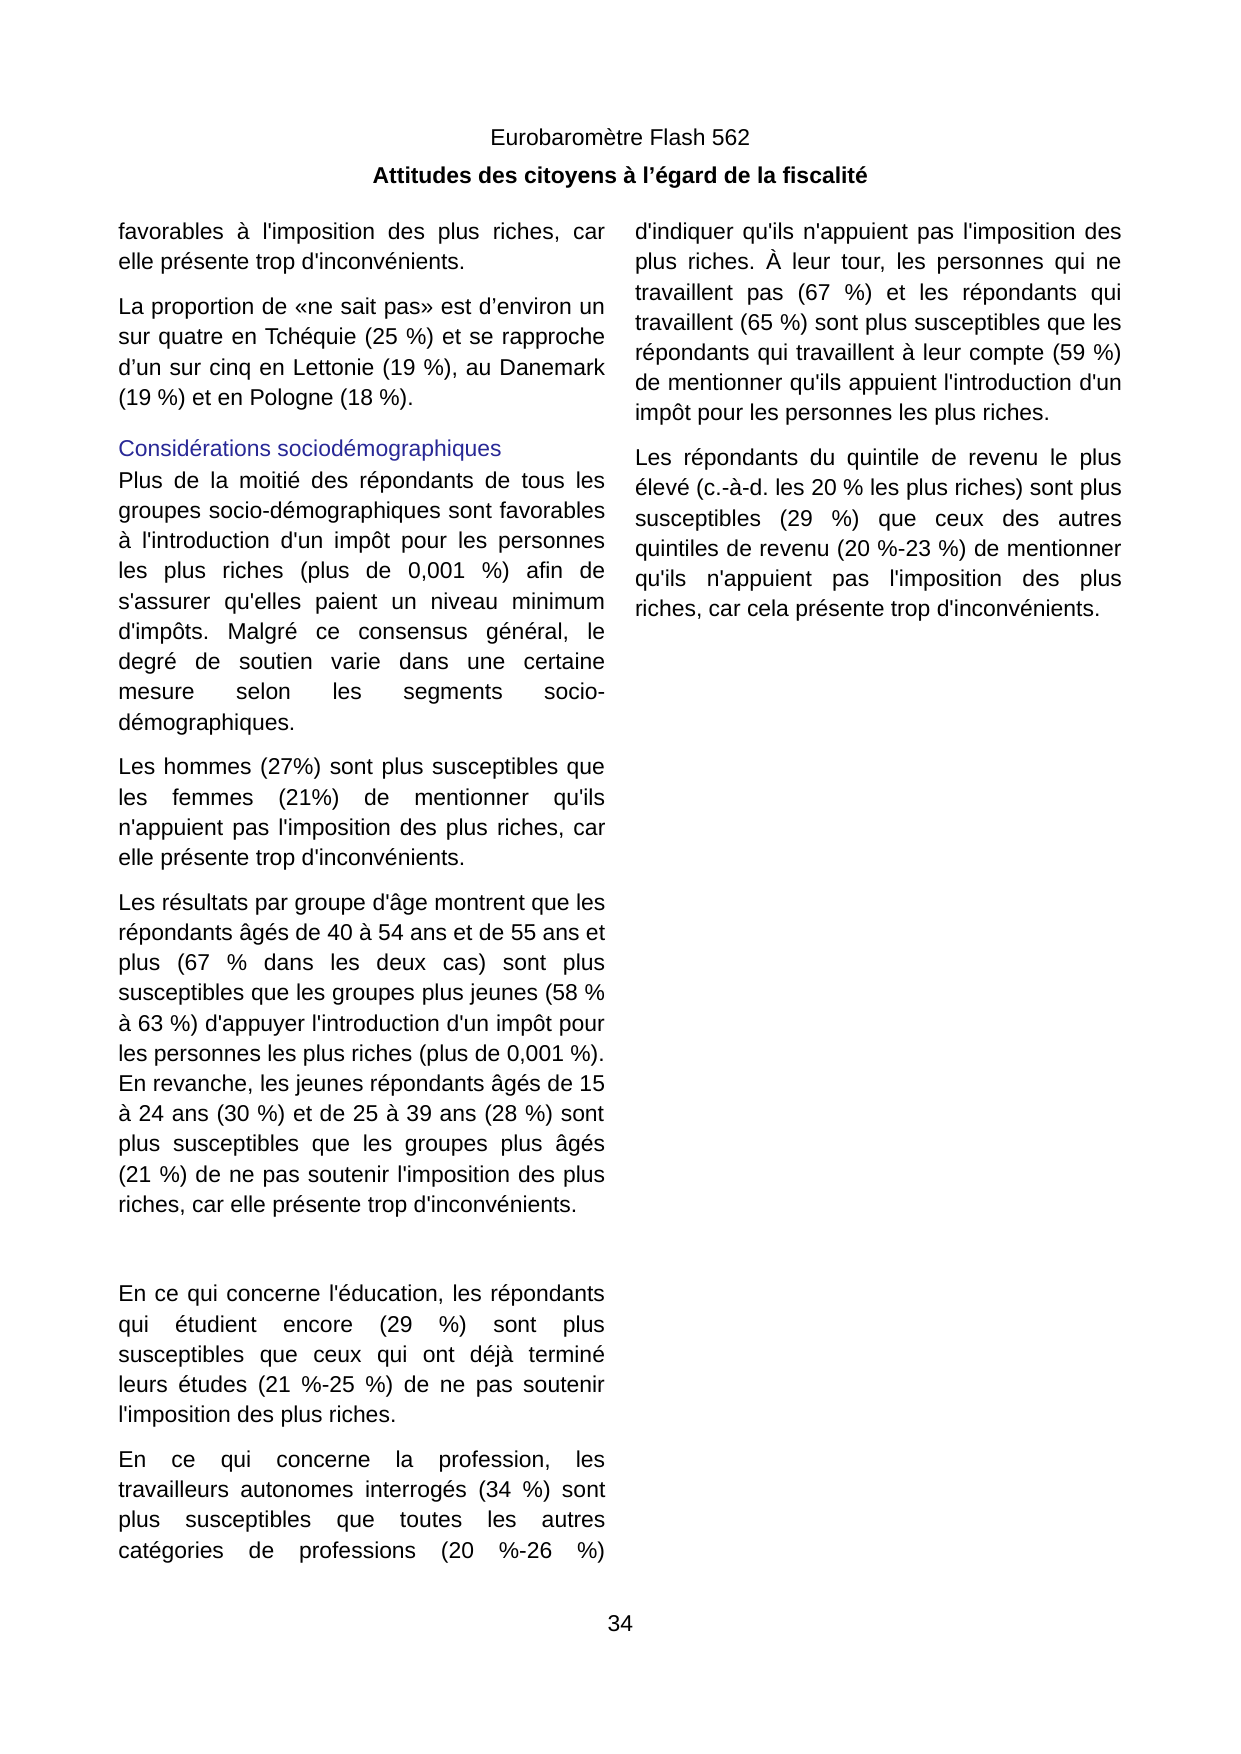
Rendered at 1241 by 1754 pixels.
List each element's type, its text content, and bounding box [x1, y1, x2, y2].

text La proportion de «ne sait pas» est d’environ un sur quatre en Tchéquie (25 %) et se rapproche d’un sur cinq en Lettonie (19 %), au Danemark (19 %) et en Pologne (18 %). [118, 293, 605, 410]
text En ce qui concerne l'éducation, les répondants qui étudient encore (29 %) sont plus susceptibles que ceux qui ont déjà terminé leurs études (21 %-25 %) de ne pas soutenir l'imposition des plus riches. [118, 1280, 605, 1427]
text Les répondants du quintile de revenu le plus élevé (c.-à-d. les 20 % les plus riches) sont plus susceptibles (29 %) que ceux des autres quintiles de revenu (20 %-23 %) de mentionner qu'ils n'appuient pas l'imposition des plus riches, car cela présente trop d'inconvénients. [635, 444, 1122, 622]
text Considérations sociodémographiques [118, 434, 605, 461]
text Plus de la moitié des répondants de tous les groupes socio-démographiques sont favorables à l'introduction d'un impôt pour les personnes les plus riches (plus de 0,001 %) afin de s'assurer qu'elles paient un niveau minimum d'impôts. Malgré ce consensus général, le degré de soutien varie dans une certaine mesure selon les segments socio-démographiques. [118, 467, 605, 735]
text Les hommes (27%) sont plus susceptibles que les femmes (21%) de mentionner qu'ils n'appuient pas l'imposition des plus riches, car elle présente trop d'inconvénients. [118, 753, 605, 870]
text Les résultats par groupe d'âge montrent que les répondants âgés de 40 à 54 ans et de 55 ans et plus (67 % dans les deux cas) sont plus susceptibles que les groupes plus jeunes (58 % à 63 %) d'appuyer l'introduction d'un impôt pour les personnes les plus riches (plus de 0,001 %). En revanche, les jeunes répondants âgés de 15 à 24 ans (30 %) et de 25 à 39 ans (28 %) sont plus susceptibles que les groupes plus âgés (21 %) de ne pas soutenir l'imposition des plus riches, car elle présente trop d'inconvénients. [118, 889, 605, 1217]
text d'indiquer qu'ils n'appuient pas l'imposition des plus riches. À leur tour, les personnes qui ne travaillent pas (67 %) et les répondants qui travaillent (65 %) sont plus susceptibles que les répondants qui travaillent à leur compte (59 %) de mentionner qu'ils appuient l'introduction d'un impôt pour les personnes les plus riches. [635, 218, 1122, 426]
text favorables à l'imposition des plus riches, car elle présente trop d'inconvénients. [118, 218, 605, 275]
text En ce qui concerne la profession, les travailleurs autonomes interrogés (34 %) sont plus susceptibles que toutes les autres catégories de professions (20 %-26 %) [118, 1446, 605, 1563]
